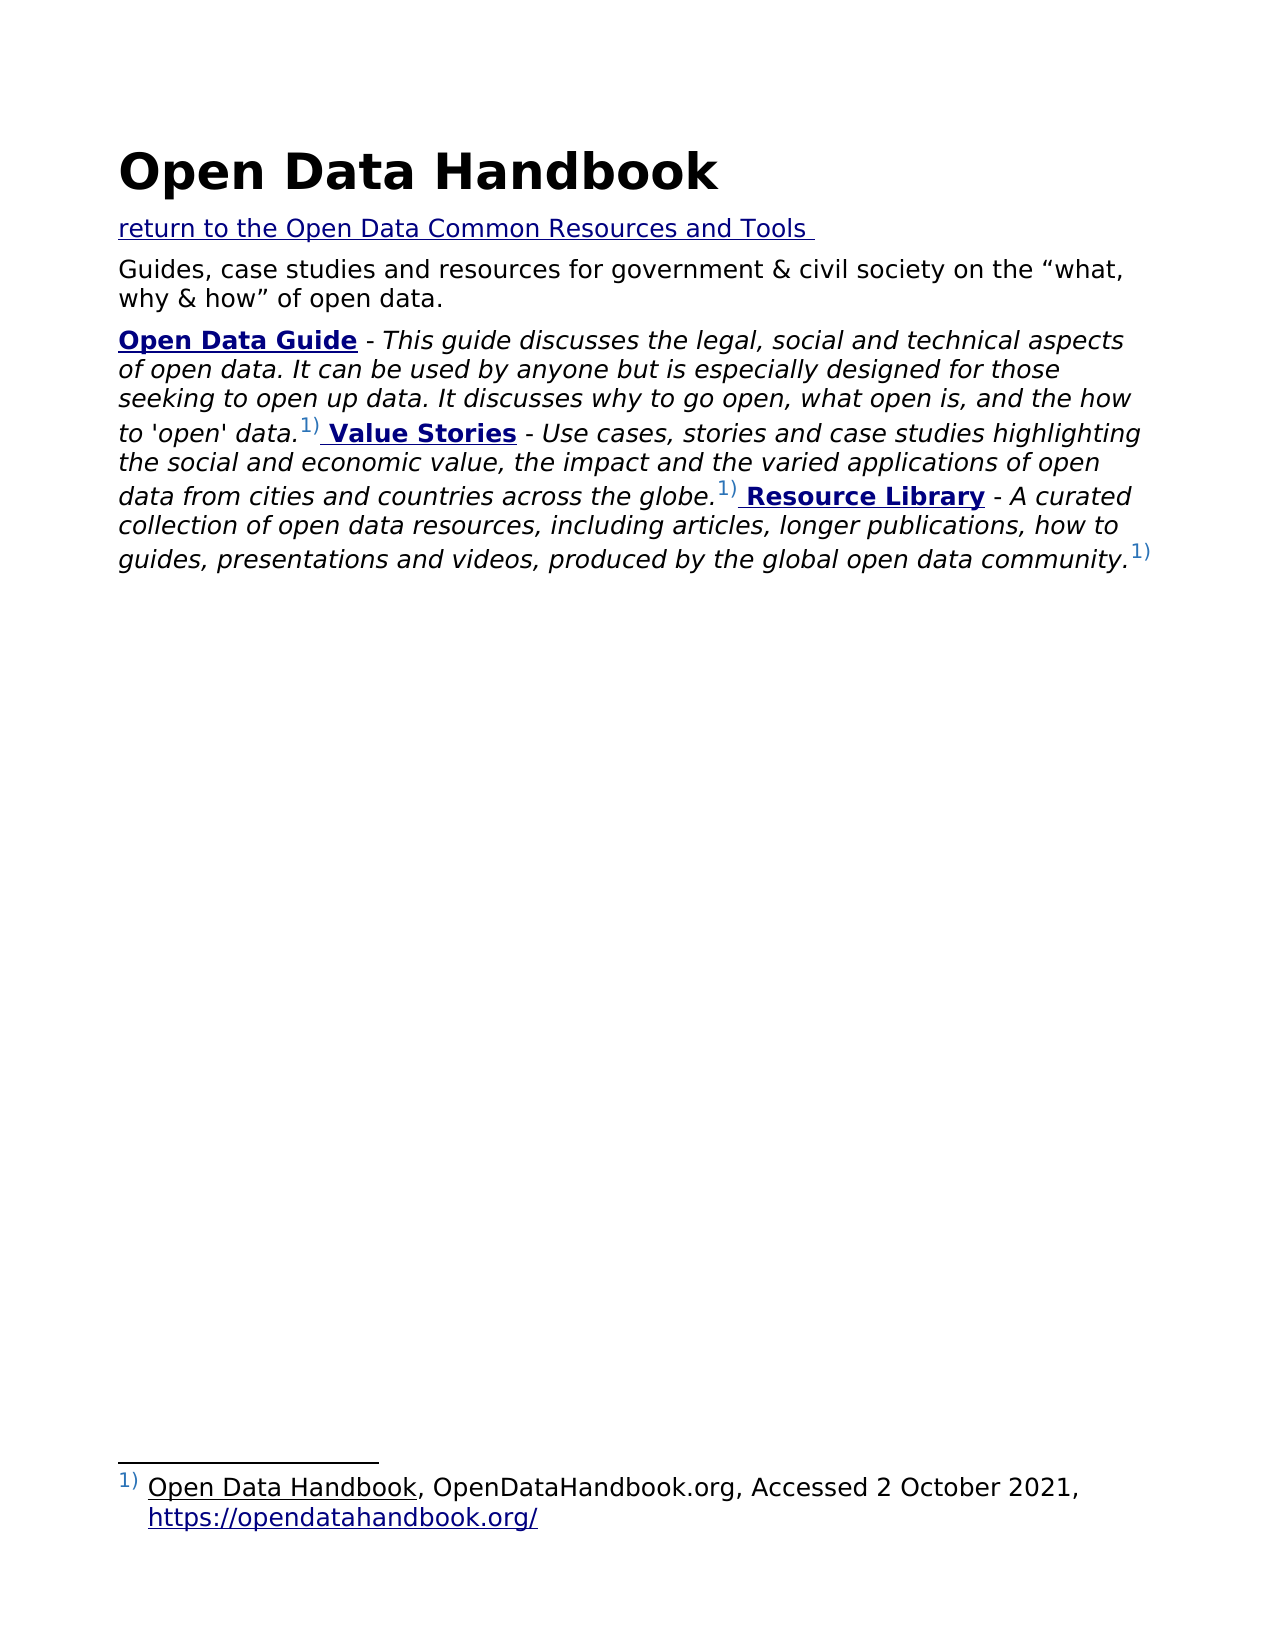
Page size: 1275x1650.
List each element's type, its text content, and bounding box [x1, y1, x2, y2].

text Guides, case studies and resources for government & civil society on the “what, why & how” of open data. [118, 256, 1157, 314]
text Open Data Guide - This guide discusses the legal, social and technical aspects of open data. It can be used by anyone but is especially designed for those seeking to open up data. It discusses why to go open, what open is, and the how to 'open' data. Value Stories - Use cases, stories and case studies highlighting the social and economic value, the impact and the varied applications of open data from cities and countries across the globe.1) Resource Library - A curated collection of open data resources, including articles, longer publications, how to guides, presentations and videos, produced by the global open data community.1) [118, 326, 1157, 574]
text Open Data Handbook, OpenDataHandbook.org, Accessed 2 October 2021, https://opendatahandbook.org/ [118, 1469, 1157, 1532]
text return to the Open Data Common Resources and Tools [118, 214, 1157, 243]
subtitle Open Data Handbook [118, 143, 1157, 201]
